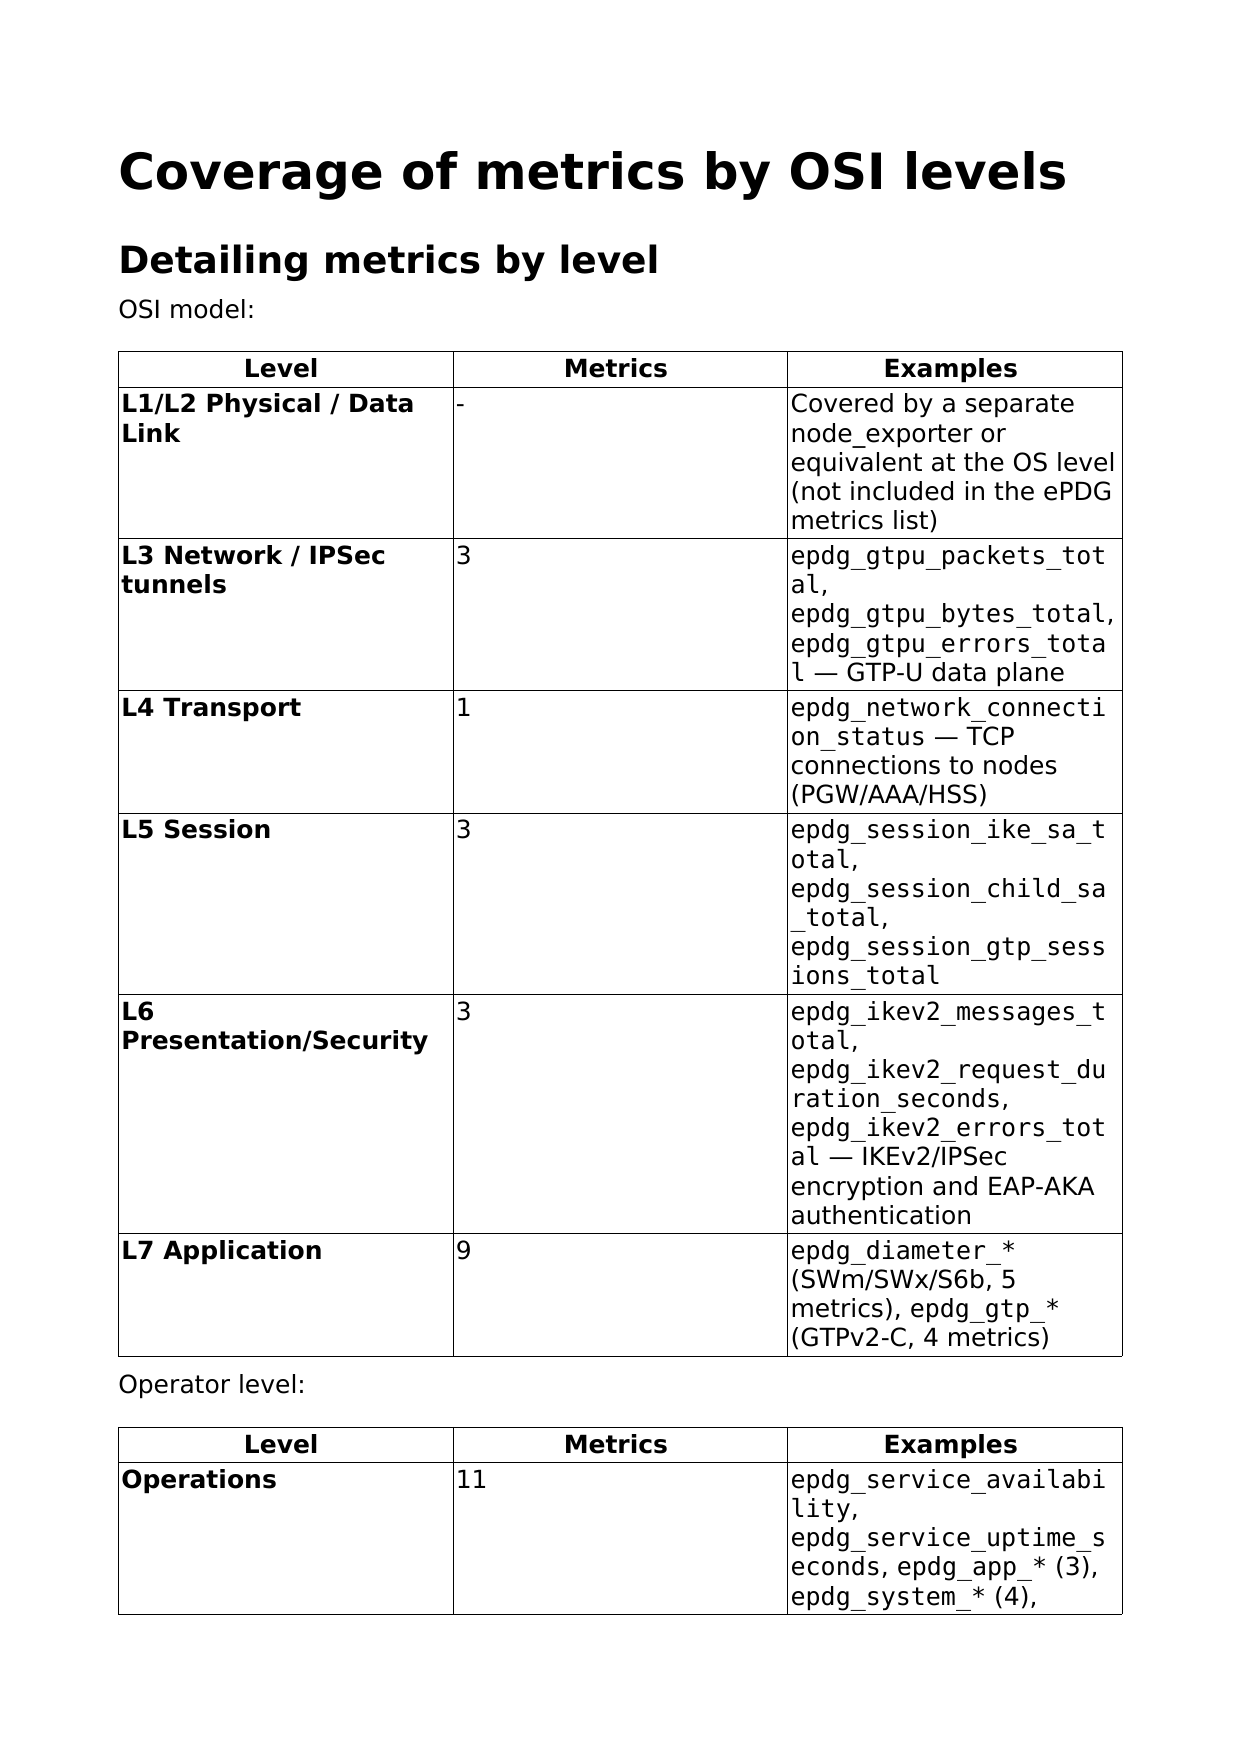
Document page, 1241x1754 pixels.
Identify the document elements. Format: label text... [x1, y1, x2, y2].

table_cell L7 Application [119, 1234, 453, 1356]
text OSI model: [118, 295, 1122, 324]
subtitle Detailing metrics by level [118, 239, 1122, 282]
table_cell epdg_diameter_* (SWm/SWx/S6b, 5 metrics), epdg_gtp_* (GTPv2-C, 4 metrics) [788, 1234, 1122, 1356]
table_cell Covered by a separate node_exporter or equivalent at the OS level (not included in the ePDG metrics list) [788, 388, 1122, 538]
table_cell epdg_network_connection_status — TCP connections to nodes (PGW/AAA/HSS) [788, 691, 1122, 813]
table_cell Operations [119, 1463, 453, 1614]
table_cell epdg_service_availability, epdg_service_uptime_seconds, epdg_app_* (3), epdg_system_* (4), [788, 1463, 1122, 1614]
table_cell epdg_gtpu_packets_total, epdg_gtpu_bytes_total, epdg_gtpu_errors_total — GTP-U data plane [788, 539, 1122, 690]
table_header Metrics [454, 352, 787, 387]
subtitle Coverage of metrics by OSI levels [118, 143, 1122, 201]
table_cell L3 Network / IPSec tunnels [119, 539, 453, 690]
table_cell L6 Presentation/Security [119, 995, 453, 1233]
table_cell 11 [454, 1463, 787, 1614]
table_header Level [119, 1428, 453, 1462]
table_cell - [454, 388, 787, 538]
table_cell 1 [454, 691, 787, 813]
table_header Level [119, 352, 453, 387]
table_cell L4 Transport [119, 691, 453, 813]
table_header Examples [788, 352, 1122, 387]
text Operator level: [118, 1370, 1122, 1399]
table_cell epdg_session_ike_sa_total, epdg_session_child_sa_total, epdg_session_gtp_sessions_total [788, 814, 1122, 994]
table_cell L1/L2 Physical / Data Link [119, 388, 453, 538]
table_cell 3 [454, 995, 787, 1233]
table_cell 9 [454, 1234, 787, 1356]
table_cell L5 Session [119, 814, 453, 994]
table_cell epdg_ikev2_messages_total, epdg_ikev2_request_duration_seconds, epdg_ikev2_errors_total — IKEv2/IPSec encryption and EAP-AKA authentication [788, 995, 1122, 1233]
table_header Examples [788, 1428, 1122, 1462]
table_cell 3 [454, 539, 787, 690]
table_cell 3 [454, 814, 787, 994]
table_header Metrics [454, 1428, 787, 1462]
